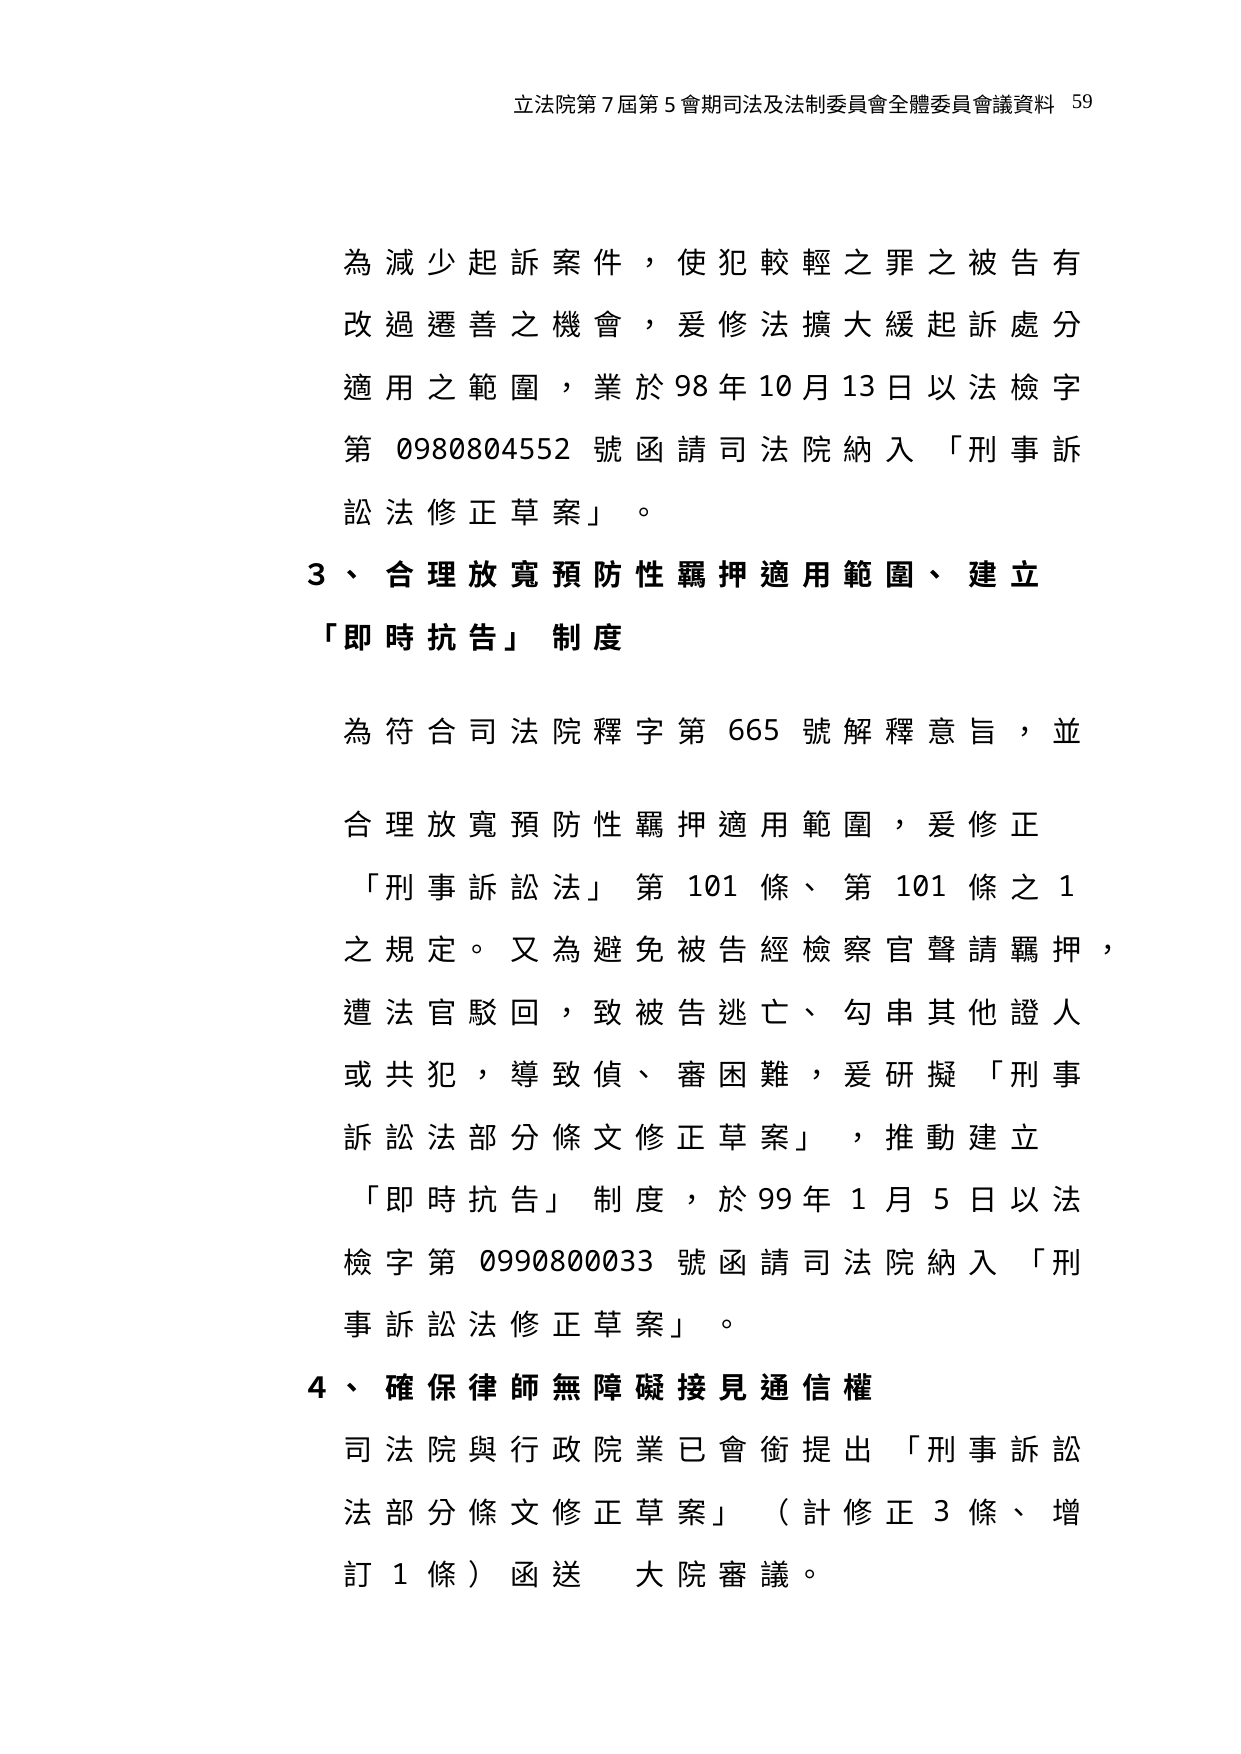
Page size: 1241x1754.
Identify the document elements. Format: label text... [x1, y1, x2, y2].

text 司法院與行政院業已會銜提出「刑事訴訟法部分條文修正草案」（計修正3條、增訂1條）函送 大院審議。 [322, 1406, 1087, 1594]
text ４、確保律師無障礙接見通信權 [264, 1344, 1087, 1406]
text 為減少起訴案件，使犯較輕之罪之被告有改過遷善之機會，爰修法擴大緩起訴處分適用之範圍，業於98年10月13日以法檢字第0980804552號函請司法院納入「刑事訴訟法修正草案」。 [322, 219, 1087, 531]
text ３、合理放寬預防性羈押適用範圍、建立「即時抗告」制度 [264, 531, 1087, 656]
text 為符合司法院釋字第665號解釋意旨，並合理放寬預防性羈押適用範圍，爰修正「刑事訴訟法」第101條、第101條之1之規定。又為避免被告經檢察官聲請羈押，遭法官駁回，致被告逃亡、勾串其他證人或共犯，導致偵、審困難，爰研擬「刑事訴訟法部分條文修正草案」，推動建立「即時抗告」制度，於99年1月5日以法檢字第0990800033號函請司法院納入「刑事訴訟法修正草案」。 [322, 656, 1087, 1344]
